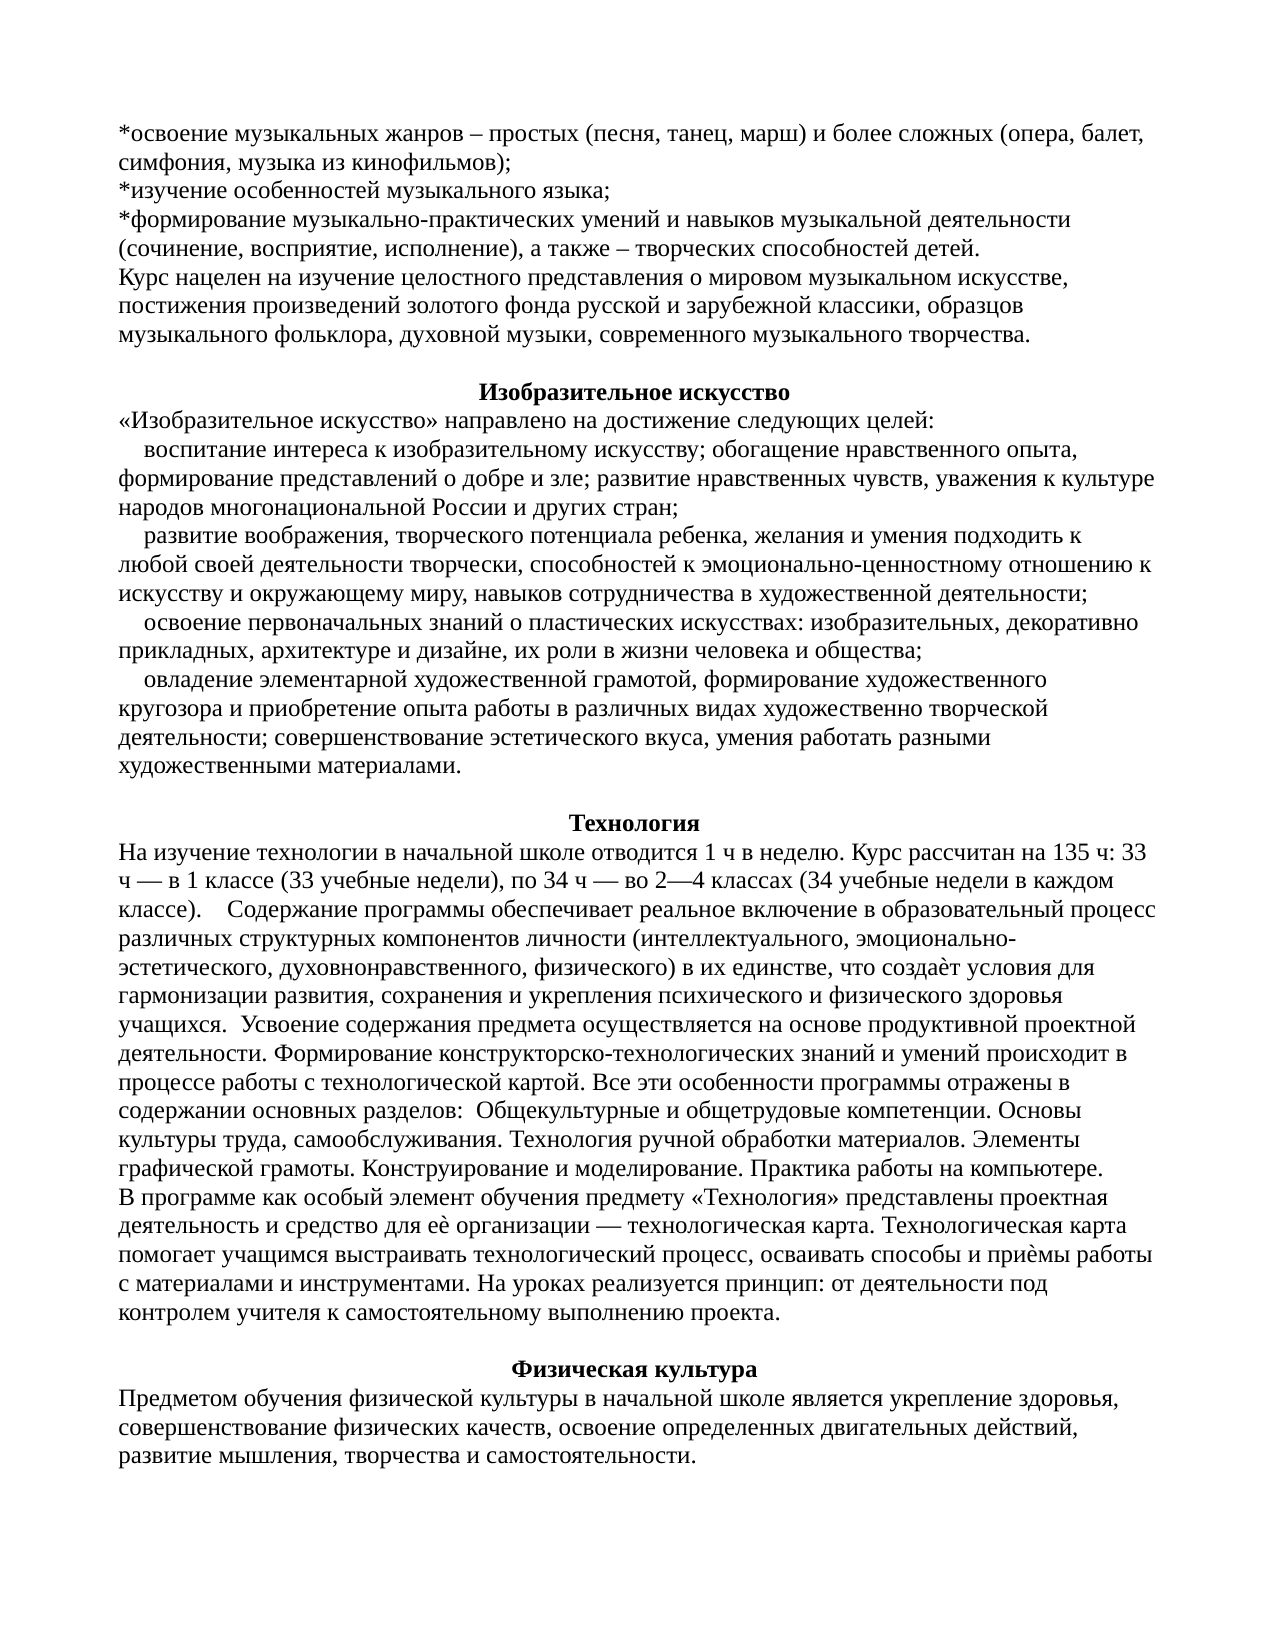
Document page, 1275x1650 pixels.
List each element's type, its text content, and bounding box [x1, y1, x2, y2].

text  освоение первоначальных знаний о пластических искусствах: изобразительных, декоративно прикладных, архитектуре и дизайне, их роли в жизни человека и общества; [118, 607, 1157, 664]
text Курс нацелен на изучение целостного представления о мировом музыкальном искусстве, постижения произведений золотого фонда русской и зарубежной классики, образцов музыкального фольклора, духовной музыки, современного музыкального творчества. [118, 262, 1157, 348]
text Предметом обучения физической культуры в начальной школе является укрепление здоровья, совершенствование физических качеств, освоение определенных двигательных действий, развитие мышления, творчества и самостоятельности. [118, 1383, 1157, 1469]
text *формирование музыкально-практических умений и навыков музыкальной деятельности (сочинение, восприятие, исполнение), а также – творческих способностей детей. [118, 204, 1157, 262]
text «Изобразительное искусство» направлено на достижение следующих целей: [118, 406, 1157, 434]
text Физическая культура [118, 1354, 1157, 1383]
text На изучение технологии в начальной школе отводится 1 ч в неделю. Курс рассчитан на 135 ч: 33 ч — в 1 классе (33 учебные недели), по 34 ч — во 2—4 классах (34 учебные недели в каждом классе). Содержание программы обеспечивает реальное включение в образовательный процесс различных структурных компонентов личности (интеллектуального, эмоционально-эстетического, духовнонравственного, физического) в их единстве, что создаѐт условия для гармонизации развития, сохранения и укрепления психического и физического здоровья учащихся. Усвоение содержания предмета осуществляется на основе продуктивной проектной деятельности. Формирование конструкторско-технологических знаний и умений происходит в процессе работы с технологической картой. Все эти особенности программы отражены в содержании основных разделов: Общекультурные и общетрудовые компетенции. Основы культуры труда, самообслуживания. Технология ручной обработки материалов. Элементы графической грамоты. Конструирование и моделирование. Практика работы на компьютере. В программе как особый элемент обучения предмету «Технология» представлены проектная деятельность и средство для еѐ организации — технологическая карта. Технологическая карта помогает учащимся выстраивать технологический процесс, осваивать способы и приѐмы работы с материалами и инструментами. На уроках реализуется принцип: от деятельности под контролем учителя к самостоятельному выполнению проекта. [118, 837, 1157, 1326]
text Изобразительное искусство [118, 377, 1157, 406]
text  воспитание интереса к изобразительному искусству; обогащение нравственного опыта, формирование представлений о добре и зле; развитие нравственных чувств, уважения к культуре народов многонациональной России и других стран; [118, 434, 1157, 521]
text *освоение музыкальных жанров – простых (песня, танец, марш) и более сложных (опера, балет, симфония, музыка из кинофильмов); [118, 118, 1157, 176]
text Технология [118, 808, 1157, 837]
text  овладение элементарной художественной грамотой, формирование художественного кругозора и приобретение опыта работы в различных видах художественно творческой деятельности; совершенствование эстетического вкуса, умения работать разными художественными материалами. [118, 664, 1157, 779]
text  развитие воображения, творческого потенциала ребенка, желания и умения подходить к любой своей деятельности творчески, способностей к эмоционально-ценностному отношению к искусству и окружающему миру, навыков сотрудничества в художественной деятельности; [118, 521, 1157, 607]
text *изучение особенностей музыкального языка; [118, 176, 1157, 204]
